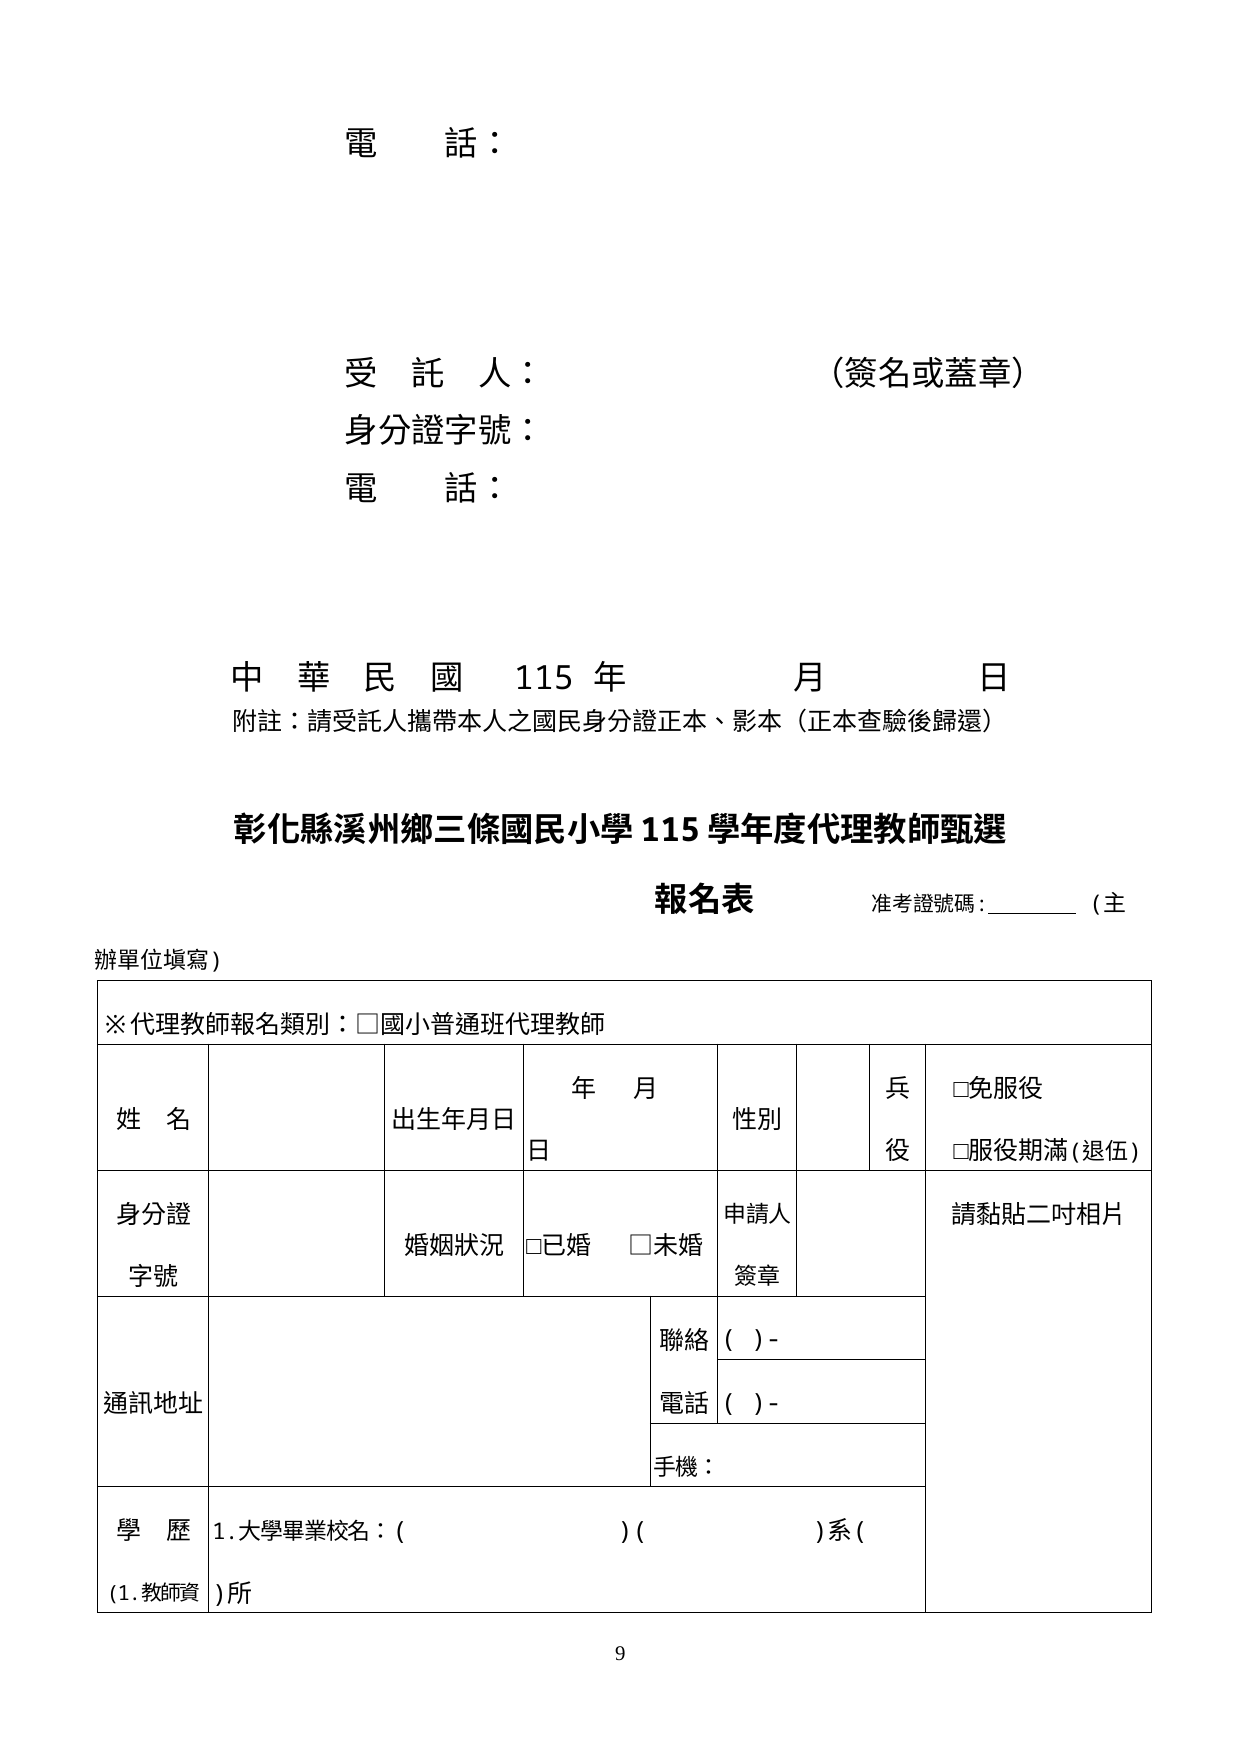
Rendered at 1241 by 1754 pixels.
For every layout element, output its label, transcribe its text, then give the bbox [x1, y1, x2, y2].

table_cell 年 月 日 [524, 1045, 717, 1169]
table_cell 申請人簽章 [718, 1171, 796, 1296]
table_cell 性別 [718, 1045, 796, 1169]
table_cell 學 歷 (1.教師資 [98, 1487, 208, 1612]
table_cell 手機： [651, 1424, 925, 1486]
table_cell 出生年月日 [385, 1045, 523, 1169]
table_cell 通訊地址 [98, 1297, 208, 1486]
table_header ※代理教師報名類別：□國小普通班代理教師 [98, 981, 1151, 1043]
table_cell 請黏貼二吋相片 [926, 1171, 1151, 1612]
table_cell 聯絡 電話 [651, 1297, 717, 1423]
table_cell □免服役 □服役期滿(退伍) [926, 1045, 1151, 1169]
text 身分證字號： [344, 402, 1146, 452]
table_cell 身分證 字號 [98, 1171, 208, 1296]
table_cell 婚姻狀況 [385, 1171, 523, 1296]
table_cell ( )- [718, 1360, 925, 1423]
table_cell [209, 1045, 384, 1169]
table_cell [209, 1171, 384, 1296]
table_cell ( )- [718, 1297, 925, 1359]
table_cell □已婚 □未婚 [524, 1171, 717, 1296]
text 電 話： [344, 115, 1146, 165]
text 附註：請受託人攜帶本人之國民身分證正本、影本（正本查驗後歸還） [94, 703, 1146, 737]
text 電 話： [344, 460, 1146, 510]
text 受 託 人： （簽名或蓋章） [344, 345, 1146, 395]
text 報名表 准考證號碼: (主辦單位塡寫) [94, 855, 1146, 980]
table_cell [797, 1045, 869, 1169]
text 彰化縣溪州鄉三條國民小學115學年度代理教師甄選 [94, 785, 1146, 847]
table_cell [209, 1297, 650, 1486]
table_cell 姓 名 [98, 1045, 208, 1169]
table_cell 兵役 [870, 1045, 925, 1169]
text 中 華 民 國 115 年 月 日 [94, 662, 1146, 696]
table_cell 1.大學畢業校名：( )( )系( )所 [209, 1487, 925, 1612]
table_cell [797, 1171, 925, 1296]
